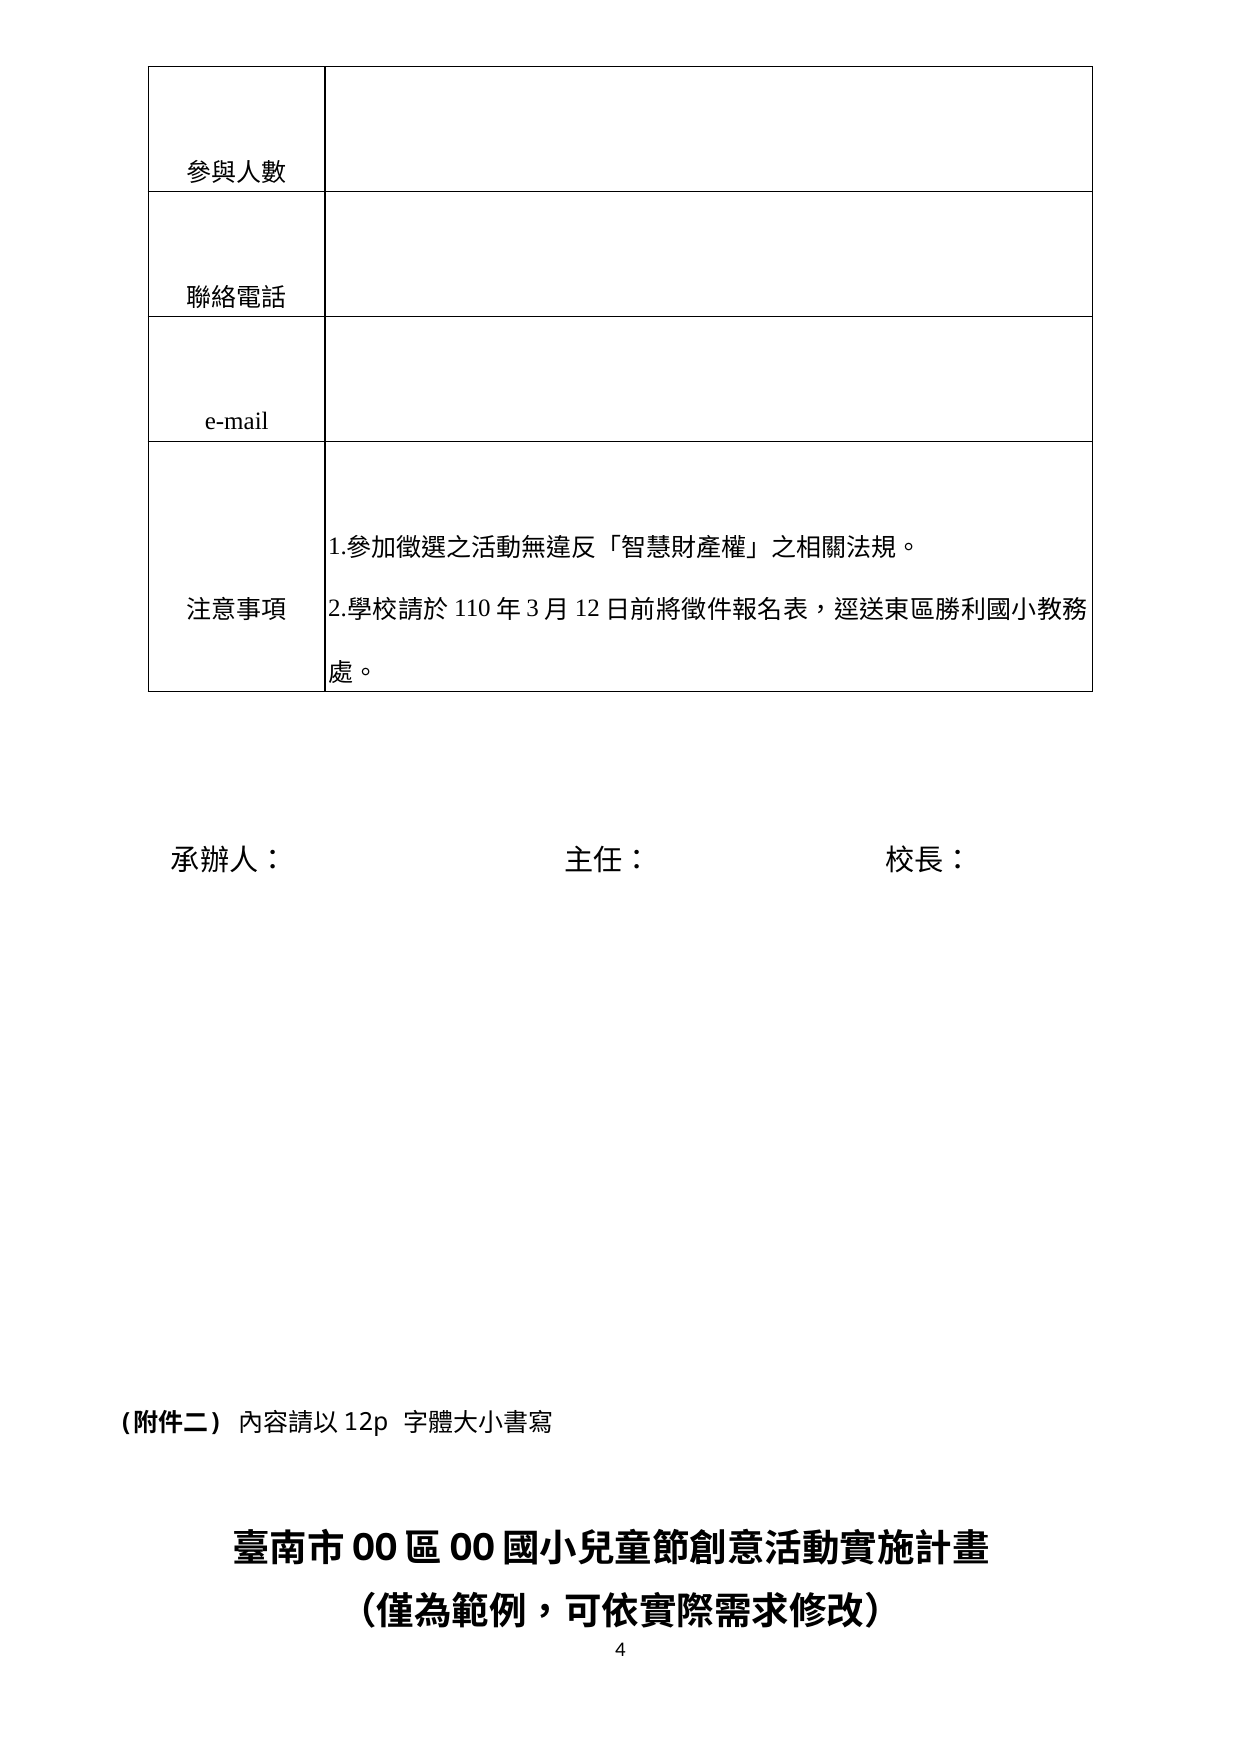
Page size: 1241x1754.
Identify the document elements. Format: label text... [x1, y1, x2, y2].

table_cell [326, 67, 1092, 191]
table_cell 聯絡電話 [149, 192, 324, 316]
text （僅為範例，可依實際需求修改） [118, 1566, 1122, 1629]
table_cell 參與人數 [149, 67, 324, 191]
text 承辦人： 主任： 校長： [118, 816, 1122, 879]
table_cell [326, 192, 1092, 316]
table_cell 注意事項 [149, 442, 324, 691]
table_cell e-mail [149, 317, 324, 441]
table_cell 1.參加徵選之活動無違反「智慧財產權」之相關法規。 2.學校請於110年3月12日前將徵件報名表，逕送東區勝利國小教務處。 [326, 442, 1092, 691]
table_cell [326, 317, 1092, 441]
text (附件二) 內容請以12p 字體大小書寫 [118, 1379, 1122, 1441]
text 臺南市OO區OO國小兒童節創意活動實施計畫 [118, 1504, 1122, 1566]
